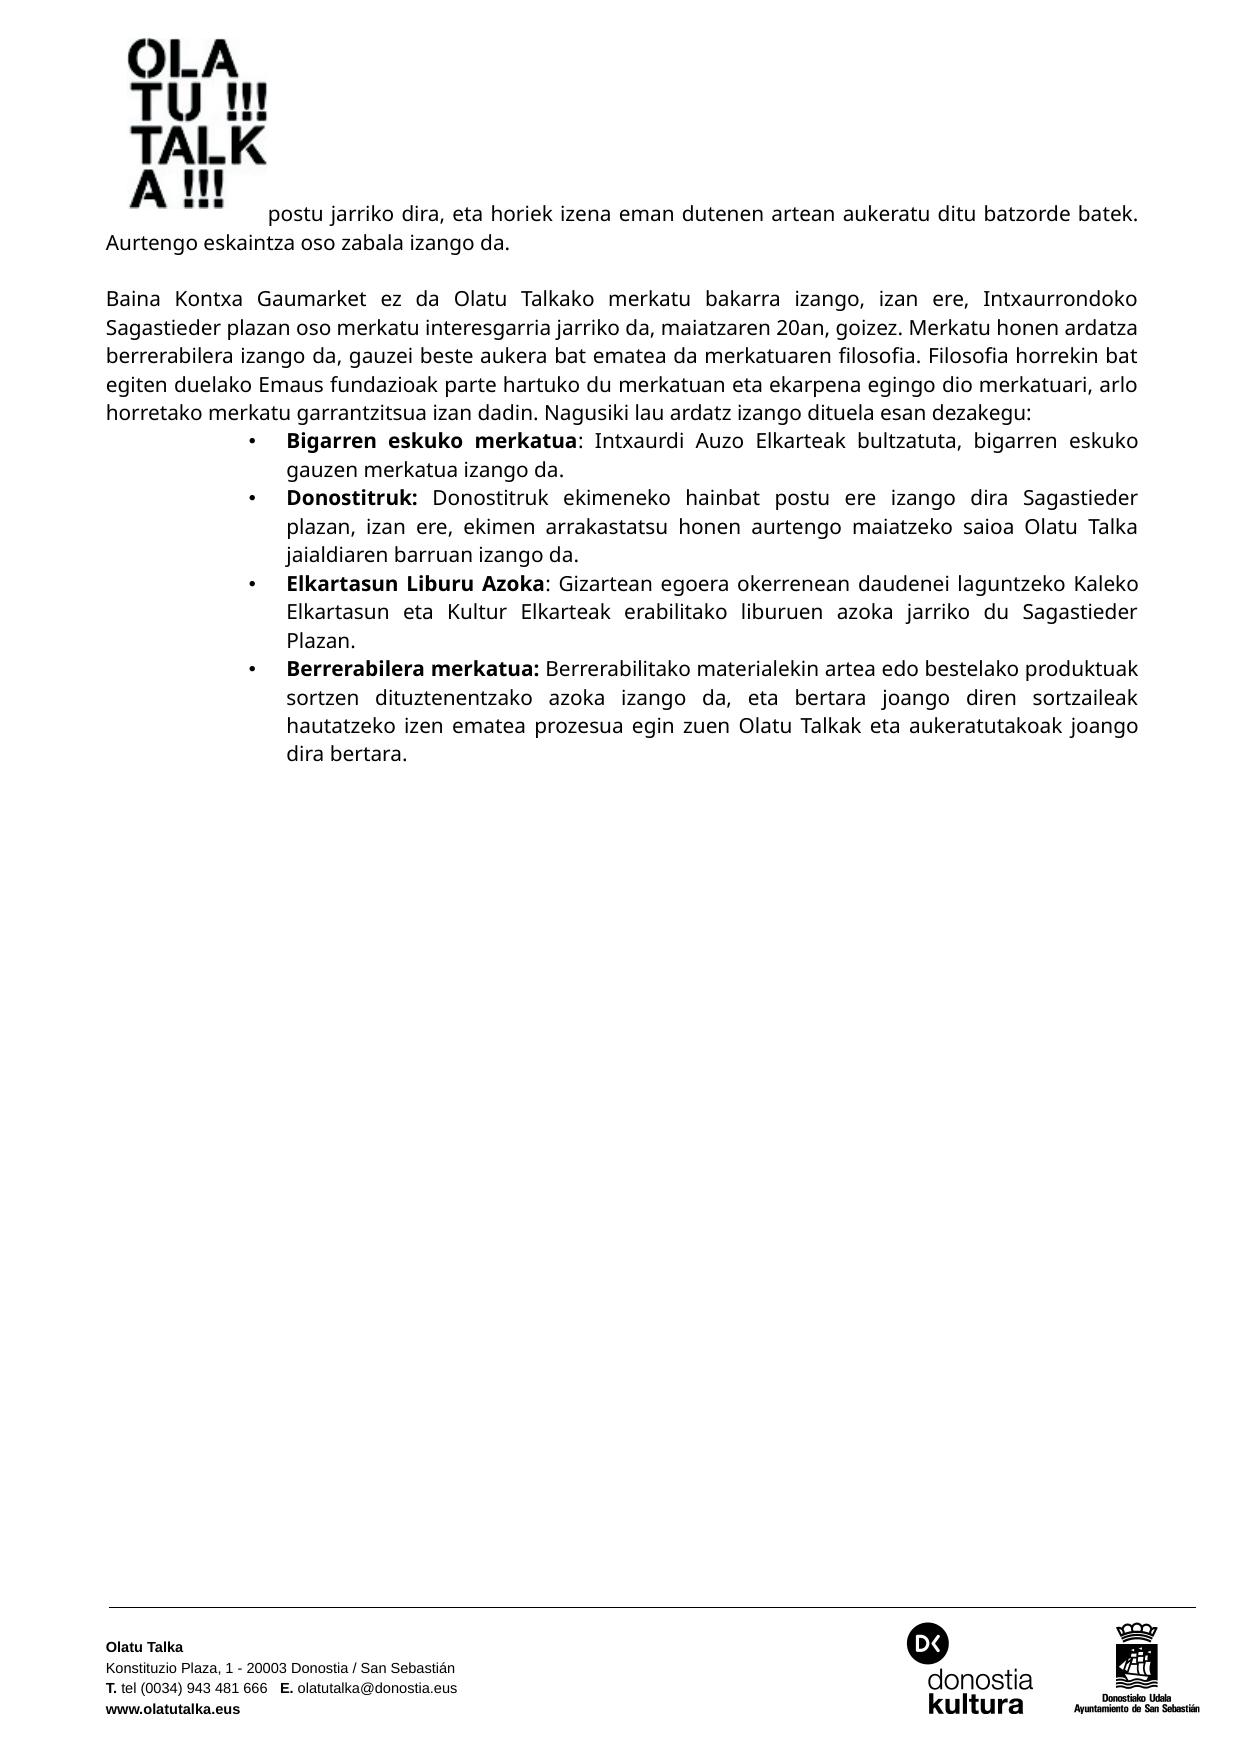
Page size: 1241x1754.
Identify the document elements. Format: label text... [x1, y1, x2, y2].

list Donostitruk: Donostitruk ekimeneko hainbat postu ere izango dira Sagastieder plazan, izan ere, ekimen arrakastatsu honen aurtengo maiatzeko saioa Olatu Talka jaialdiaren barruan izango da. [249, 483, 1139, 569]
list Bigarren eskuko merkatua: Intxaurdi Auzo Elkarteak bultzatuta, bigarren eskuko gauzen merkatua izango da. [249, 427, 1139, 483]
text Baina Kontxa Gaumarket ez da Olatu Talkako merkatu bakarra izango, izan ere, Intxaurrondoko Sagastieder plazan oso merkatu interesgarria jarriko da, maiatzaren 20an, goizez. Merkatu honen ardatza berrerabilera izango da, gauzei beste aukera bat ematea da merkatuaren filosofia. Filosofia horrekin bat egiten duelako Emaus fundazioak parte hartuko du merkatuan eta ekarpena egingo dio merkatuari, arlo horretako merkatu garrantzitsua izan dadin. Nagusiki lau ardatz izango dituela esan dezakegu: [106, 284, 1139, 427]
picture [905, 1621, 1200, 1714]
list Berrerabilera merkatua: Berrerabilitako materialekin artea edo bestelako produktuak sortzen dituztenentzako azoka izango da, eta bertara joango diren sortzaileak hautatzeko izen ematea prozesua egin zuen Olatu Talkak eta aukeratutakoak joango dira bertara. [249, 654, 1139, 768]
text postu jarriko dira, eta horiek izena eman dutenen artean aukeratu ditu batzorde batek. Aurtengo eskaintza oso zabala izango da. [106, 199, 1139, 256]
picture [127, 38, 268, 209]
list Elkartasun Liburu Azoka: Gizartean egoera okerrenean daudenei laguntzeko Kaleko Elkartasun eta Kultur Elkarteak erabilitako liburuen azoka jarriko du Sagastieder Plazan. [249, 569, 1139, 654]
